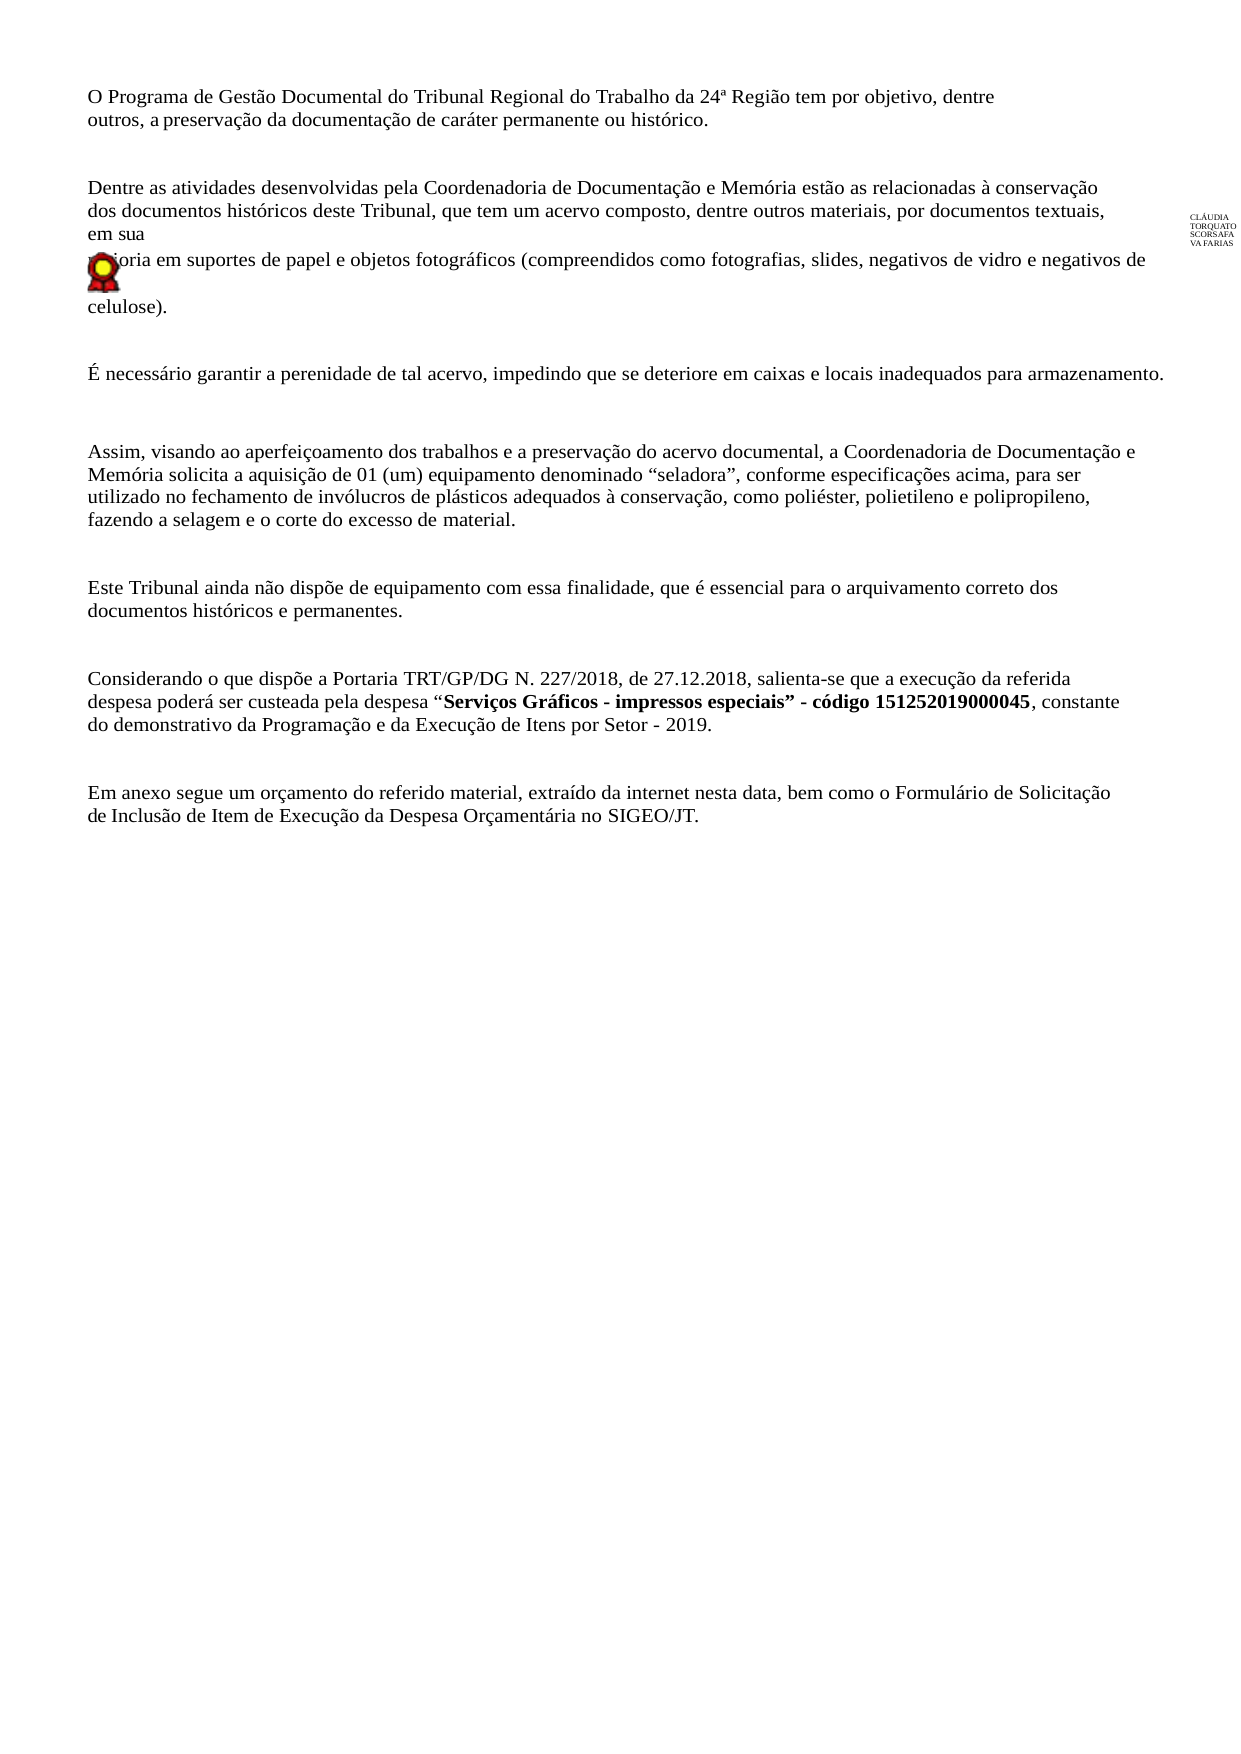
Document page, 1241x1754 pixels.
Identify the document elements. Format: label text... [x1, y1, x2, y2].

text Dentre as atividades desenvolvidas pela Coordenadoria de Documentação e Memória estão as relacionadas à conservação dos documentos históricos deste Tribunal, que tem um acervo composto, dentre outros materiais, por documentos textuais, em sua [87, 176, 1114, 245]
text celulose). [87, 298, 1180, 317]
text O Programa de Gestão Documental do Tribunal Regional do Trabalho da 24ª Região tem por objetivo, dentre outros, a preservação da documentação de caráter permanente ou histórico. [87, 85, 1053, 131]
picture [87, 252, 121, 293]
text Assim, visando ao aperfeiçoamento dos trabalhos e a preservação do acervo documental, a Coordenadoria de Documentação e Memória solicita a aquisição de 01 (um) equipamento denominado “seladora”, conforme especificações acima, para ser utilizado no fechamento de invólucros de plásticos adequados à conservação, como poliéster, polietileno e polipropileno, fazendo a selagem e o corte do excesso de material. [87, 440, 1150, 531]
text Em anexo segue um orçamento do referido material, extraído da internet nesta data, bem como o Formulário de Solicitação de Inclusão de Item de Execução da Despesa Orçamentária no SIGEO/JT. [87, 781, 1114, 826]
text CLÁUDIA TORQUATO SCORSAFA VA FARIAS [1190, 213, 1240, 248]
text maioria em suportes de papel e objetos fotográficos (compreendidos como fotografias, slides, negativos de vidro e negativos de [87, 245, 1180, 298]
text É necessário garantir a perenidade de tal acervo, impedindo que se deteriore em caixas e locais inadequados para armazenamento. [87, 362, 1180, 385]
text Este Tribunal ainda não dispõe de equipamento com essa finalidade, que é essencial para o arquivamento correto dos documentos históricos e permanentes. [87, 576, 1142, 622]
text Considerando o que dispõe a Portaria TRT/GP/DG N. 227/2018, de 27.12.2018, salienta-se que a execução da referida despesa poderá ser custeada pela despesa “Serviços Gráficos - impressos especiais” - código 151252019000045, constante do demonstrativo da Programação e da Execução de Itens por Setor - 2019. [87, 667, 1120, 735]
